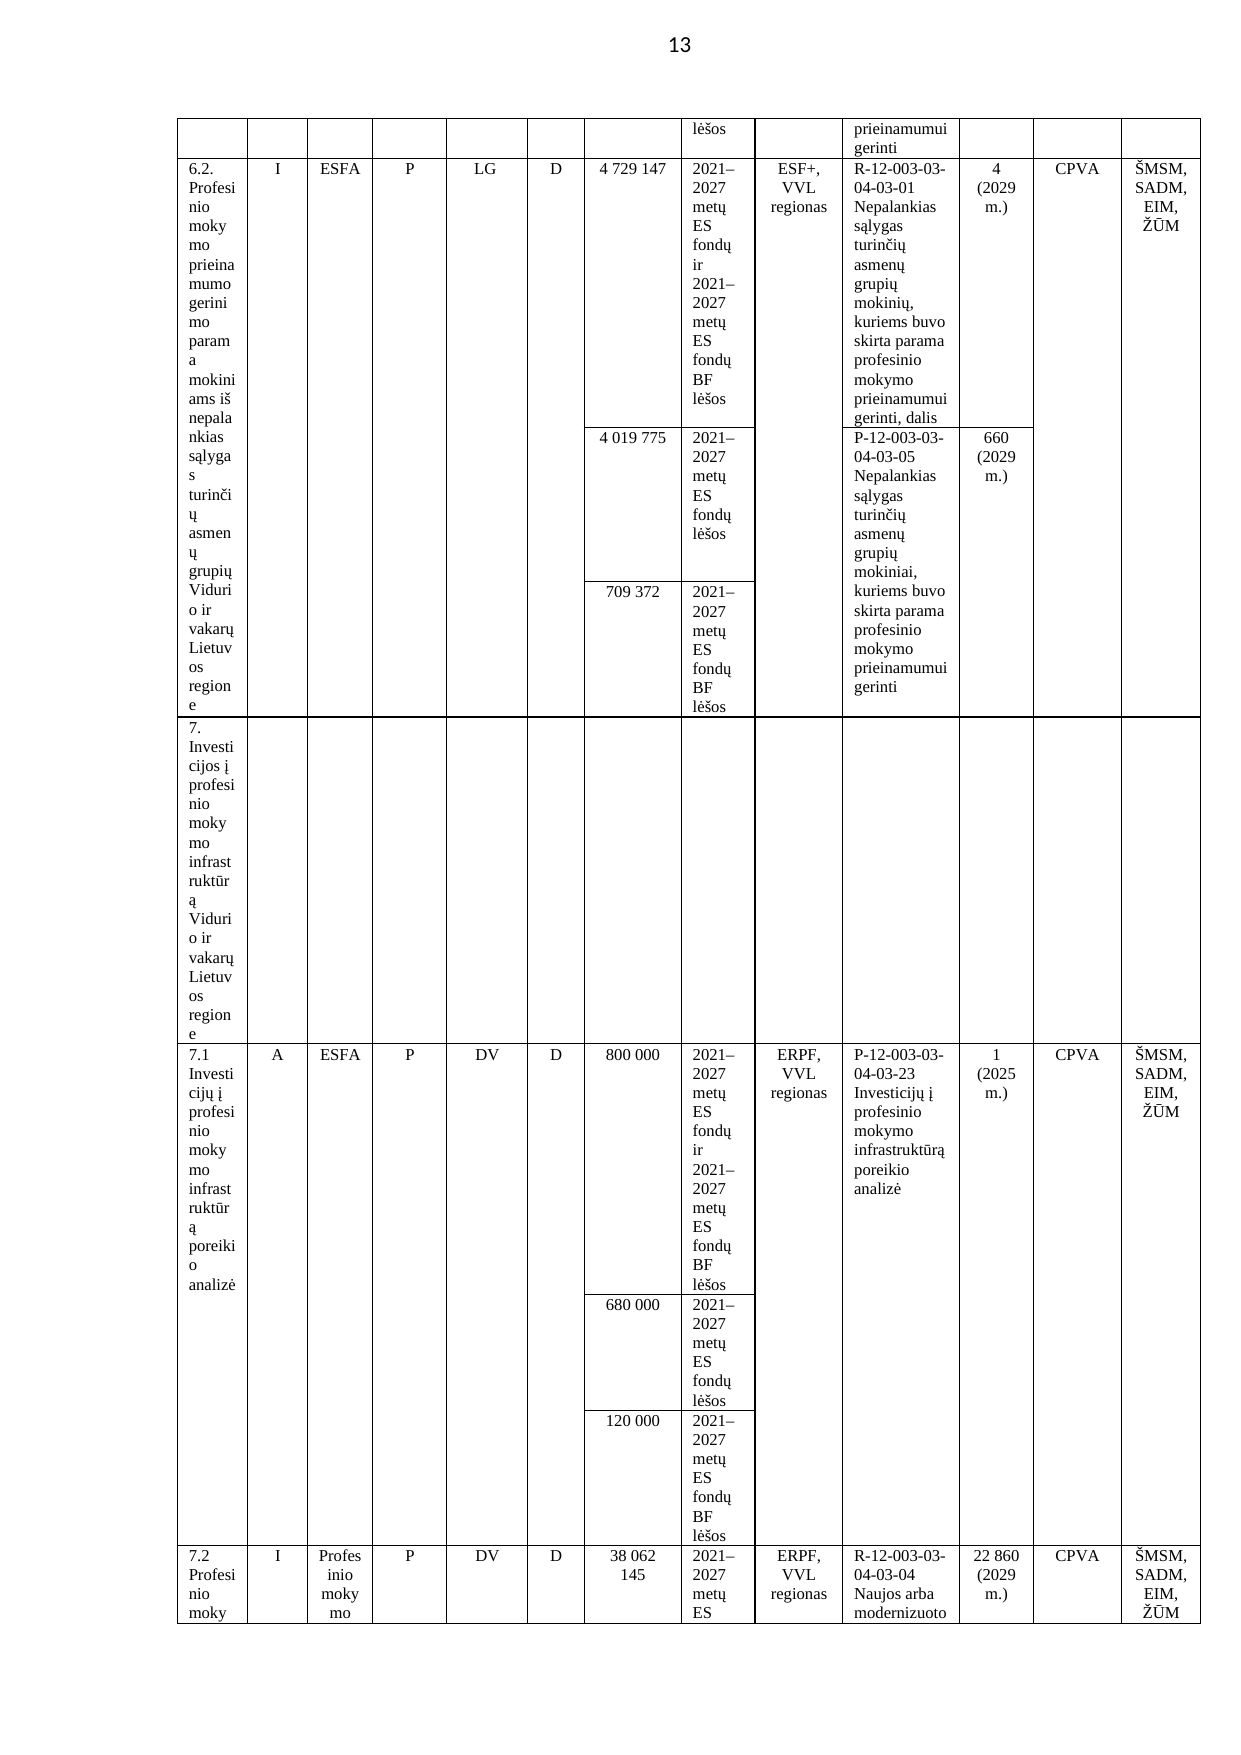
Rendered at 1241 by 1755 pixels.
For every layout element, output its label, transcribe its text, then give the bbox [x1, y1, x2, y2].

table_cell 800 000 [585, 1044, 681, 1293]
table_cell D [528, 1546, 584, 1622]
table_cell [960, 119, 1033, 157]
table_cell [308, 119, 372, 157]
table_cell ŠMSM, SADM, EIM, ŽŪM [1122, 1546, 1200, 1622]
table_cell P-12-003-03-04-03-05 Nepalankias sąlygas turinčių asmenų grupių mokiniai, kuriems buvo skirta parama profesinio mokymo prieinamumui gerinti [843, 428, 959, 716]
table_cell LG [447, 159, 527, 716]
table_cell R-12-003-03-04-03-04 Naujos arba modernizuoto [843, 1546, 959, 1622]
table_cell ESFA [308, 159, 372, 716]
table_cell [373, 119, 446, 157]
table_cell 2021–2027 metų ES fondų ir 2021–2027 metų ES fondų BF lėšos [682, 1044, 754, 1293]
table_cell [447, 119, 527, 157]
table_cell 120 000 [585, 1411, 681, 1545]
table_cell P [373, 1044, 446, 1545]
table_cell 660 (2029 m.) [960, 428, 1033, 716]
table_cell A [248, 1044, 307, 1545]
table_cell 709 372 [585, 582, 681, 716]
table_cell ERPF, VVL regionas [756, 1044, 842, 1545]
table_cell [248, 718, 307, 1043]
table_cell P [373, 1546, 446, 1622]
table_cell 22 860 (2029 m.) [960, 1546, 1033, 1622]
table_cell ŠMSM, SADM, EIM, ŽŪM [1122, 1044, 1200, 1545]
table_cell I [248, 1546, 307, 1622]
table_cell I [248, 159, 307, 716]
table_cell DV [447, 1546, 527, 1622]
table_cell [585, 718, 681, 1043]
table_cell ESF+, VVL regionas [756, 159, 842, 716]
table_cell lėšos [682, 119, 754, 157]
table_cell 7. Investicijos į profesinio mokymo infrastruktūrą Vidurio ir vakarų Lietuvos regione [178, 718, 247, 1043]
table_cell [178, 119, 247, 157]
table_cell 2021–2027 metų ES [682, 1546, 754, 1622]
table_cell 2021–2027 metų ES fondų lėšos [682, 428, 754, 581]
table_cell [373, 718, 446, 1043]
table_cell 2021–2027 metų ES fondų BF lėšos [682, 1411, 754, 1545]
table_cell 4 019 775 [585, 428, 681, 581]
table_cell [248, 119, 307, 157]
table_cell CPVA [1034, 1546, 1121, 1622]
table_cell 7.2 Profesinio moky [178, 1546, 247, 1622]
table_cell ERPF, VVL regionas [756, 1546, 842, 1622]
table_cell CPVA [1034, 1044, 1121, 1545]
table_cell D [528, 1044, 584, 1545]
table_cell prieinamumui gerinti [843, 119, 959, 157]
table_cell P-12-003-03-04-03-23 Investicijų į profesinio mokymo infrastruktūrą poreikio analizė [843, 1044, 959, 1545]
table_cell [585, 119, 681, 157]
table_cell 2021–2027 metų ES fondų BF lėšos [682, 582, 754, 716]
table_cell CPVA [1034, 159, 1121, 716]
table_cell 6.2. Profesinio mokymo prieinamumo gerinimo parama mokiniams iš nepalankias sąlygas turinčių asmenų grupių Vidurio ir vakarų Lietuvos regione [178, 159, 247, 716]
table_cell [1122, 119, 1200, 157]
table_cell [960, 718, 1033, 1043]
table_cell [528, 119, 584, 157]
table_cell 2021–2027 metų ES fondų lėšos [682, 1295, 754, 1409]
table_cell [1034, 718, 1121, 1043]
table_cell DV [447, 1044, 527, 1545]
table_cell ŠMSM, SADM, EIM, ŽŪM [1122, 159, 1200, 716]
table_cell P [373, 159, 446, 716]
table_cell 38 062 145 [585, 1546, 681, 1622]
table_cell 1 (2025 m.) [960, 1044, 1033, 1545]
table_cell 2021–2027 metų ES fondų ir 2021–2027 metų ES fondų BF lėšos [682, 159, 754, 427]
table_cell [682, 718, 754, 1043]
table_cell [843, 718, 959, 1043]
table_cell [1034, 119, 1121, 157]
table_cell 7.1 Investicijų į profesinio mokymo infrastruktūrą poreikio analizė [178, 1044, 247, 1545]
table_cell ESFA [308, 1044, 372, 1545]
table_cell 4 729 147 [585, 159, 681, 427]
table_cell [1122, 718, 1200, 1043]
table_cell [756, 718, 842, 1043]
table_cell R-12-003-03-04-03-01 Nepalankias sąlygas turinčių asmenų grupių mokinių, kuriems buvo skirta parama profesinio mokymo prieinamumui gerinti, dalis [843, 159, 959, 427]
table_cell D [528, 159, 584, 716]
table_cell Profesinio mokymo [308, 1546, 372, 1622]
table_cell [756, 119, 842, 157]
table_cell [528, 718, 584, 1043]
table_cell 680 000 [585, 1295, 681, 1409]
table_cell [447, 718, 527, 1043]
table_cell [308, 718, 372, 1043]
table_cell 4 (2029 m.) [960, 159, 1033, 427]
